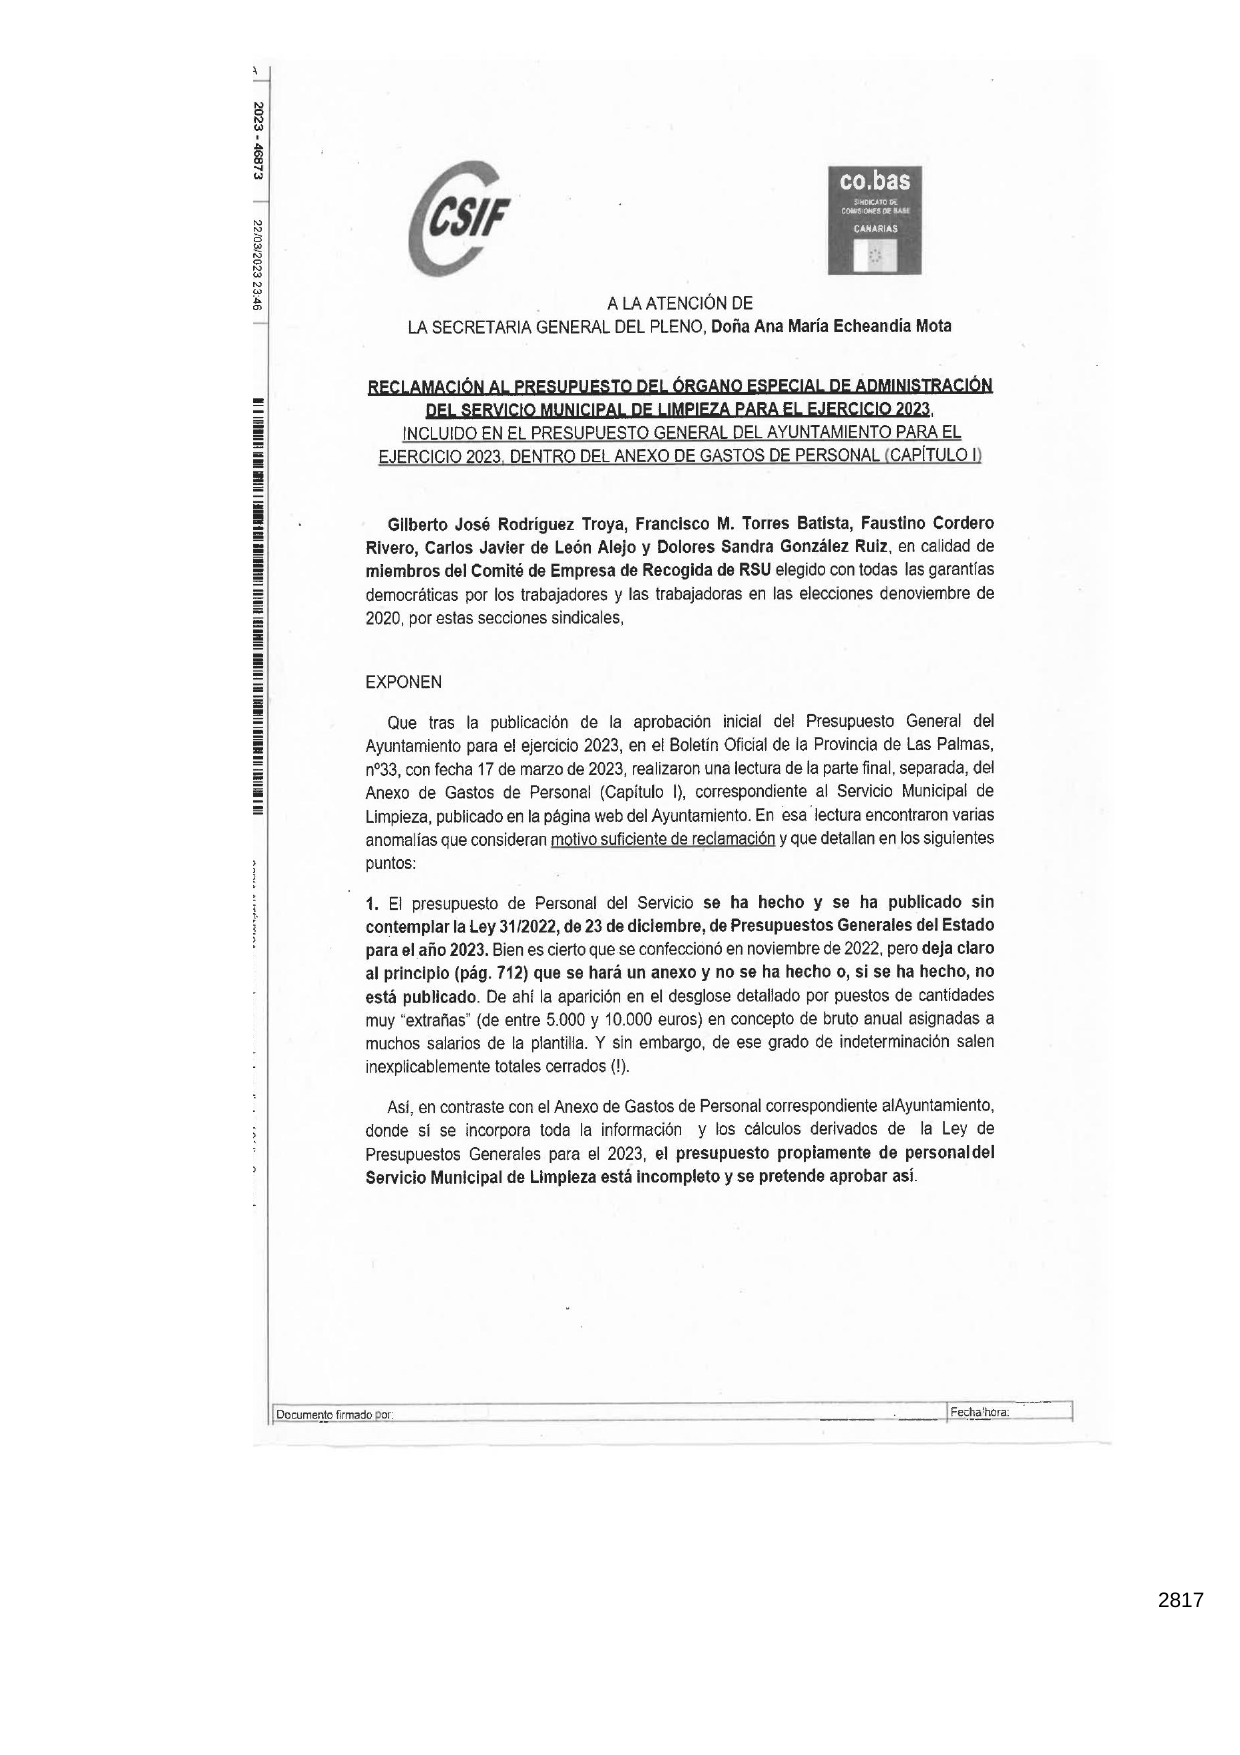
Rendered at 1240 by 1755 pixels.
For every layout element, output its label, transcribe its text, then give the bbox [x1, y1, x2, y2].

text 2817 [1158, 1588, 1229, 1612]
